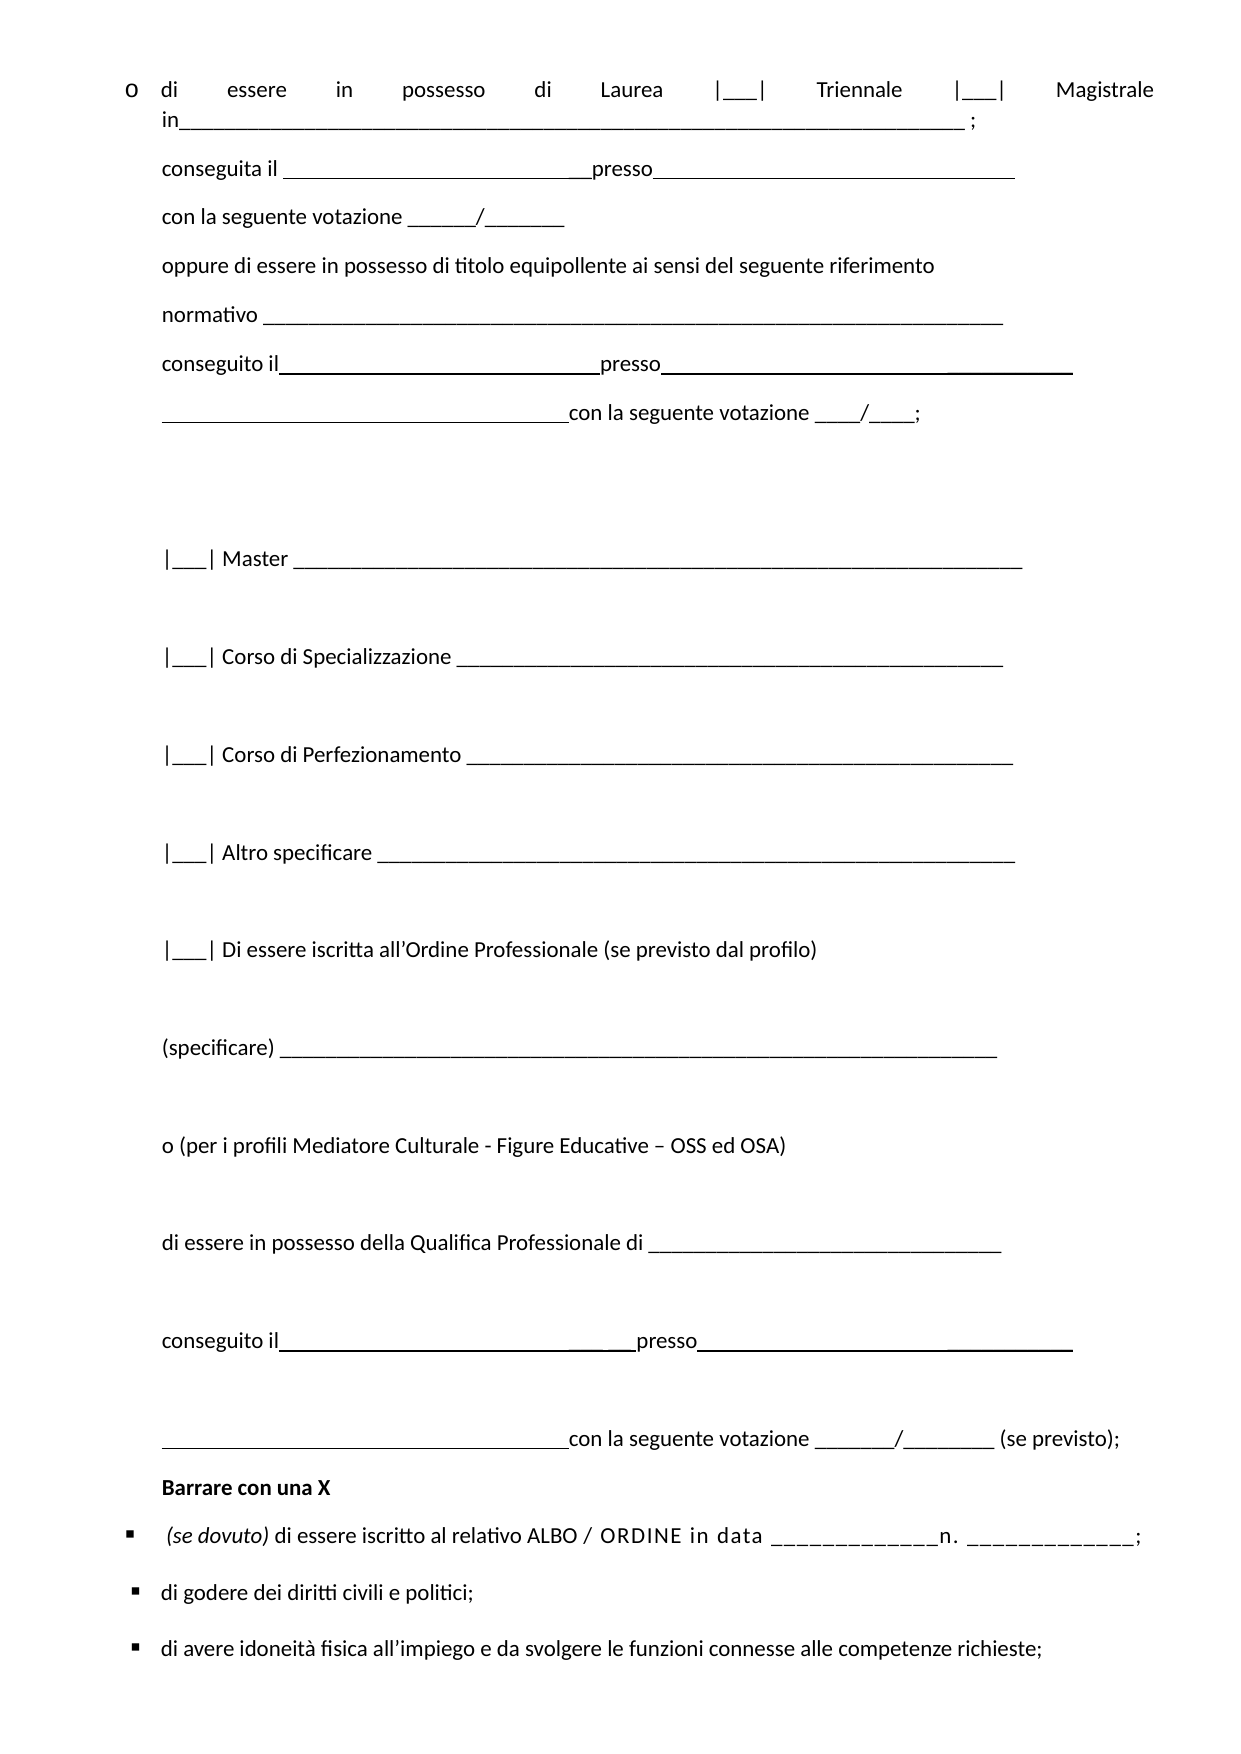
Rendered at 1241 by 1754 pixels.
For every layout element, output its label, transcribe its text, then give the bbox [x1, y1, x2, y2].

list di essere in possesso della Qualifica Professionale di _______________________________ [162, 1228, 1154, 1256]
list (specificare) _______________________________________________________________ [162, 1033, 1154, 1061]
list |___| Corso di Perfezionamento ________________________________________________ [162, 740, 1154, 768]
list Barrare con una X [162, 1473, 1154, 1501]
list (se dovuto) di essere iscritto al relativo ALBO / ORDINE in data _____________n. _____________; [124, 1522, 1154, 1549]
list con la seguente votazione ______/_______ [162, 202, 1154, 231]
list o (per i profili Mediatore Culturale - Figure Educative – OSS ed OSA) [162, 1131, 1154, 1159]
list conseguito il presso ___________ [162, 349, 1154, 377]
list |___| Di essere iscritta all’Ordine Professionale (se previsto dal profilo) [162, 935, 1154, 963]
list con la seguente votazione _______/________ (se previsto); [162, 1424, 1154, 1452]
list |___| Corso di Specializzazione ________________________________________________ [162, 642, 1154, 670]
list di godere dei diritti civili e politici; [129, 1578, 1165, 1606]
list conseguita il __presso [162, 154, 1154, 182]
list oppure di essere in possesso di titolo equipollente ai sensi del seguente riferimento [162, 251, 1154, 279]
list |___| Altro specificare ________________________________________________________ [162, 838, 1154, 866]
list normativo _________________________________________________________________ [162, 300, 1154, 328]
list di avere idoneità fisica all’impiego e da svolgere le funzioni connesse alle competenze richieste; [129, 1634, 1165, 1662]
list con la seguente votazione ____/____; [162, 398, 1154, 426]
list |___| Master ________________________________________________________________ [162, 544, 1154, 572]
list conseguito il ___ __ presso ___________ [162, 1326, 1154, 1354]
list di essere in possesso di Laurea |___| Triennale |___| Magistrale in_____________________________________________________________________ ; [124, 75, 1154, 133]
